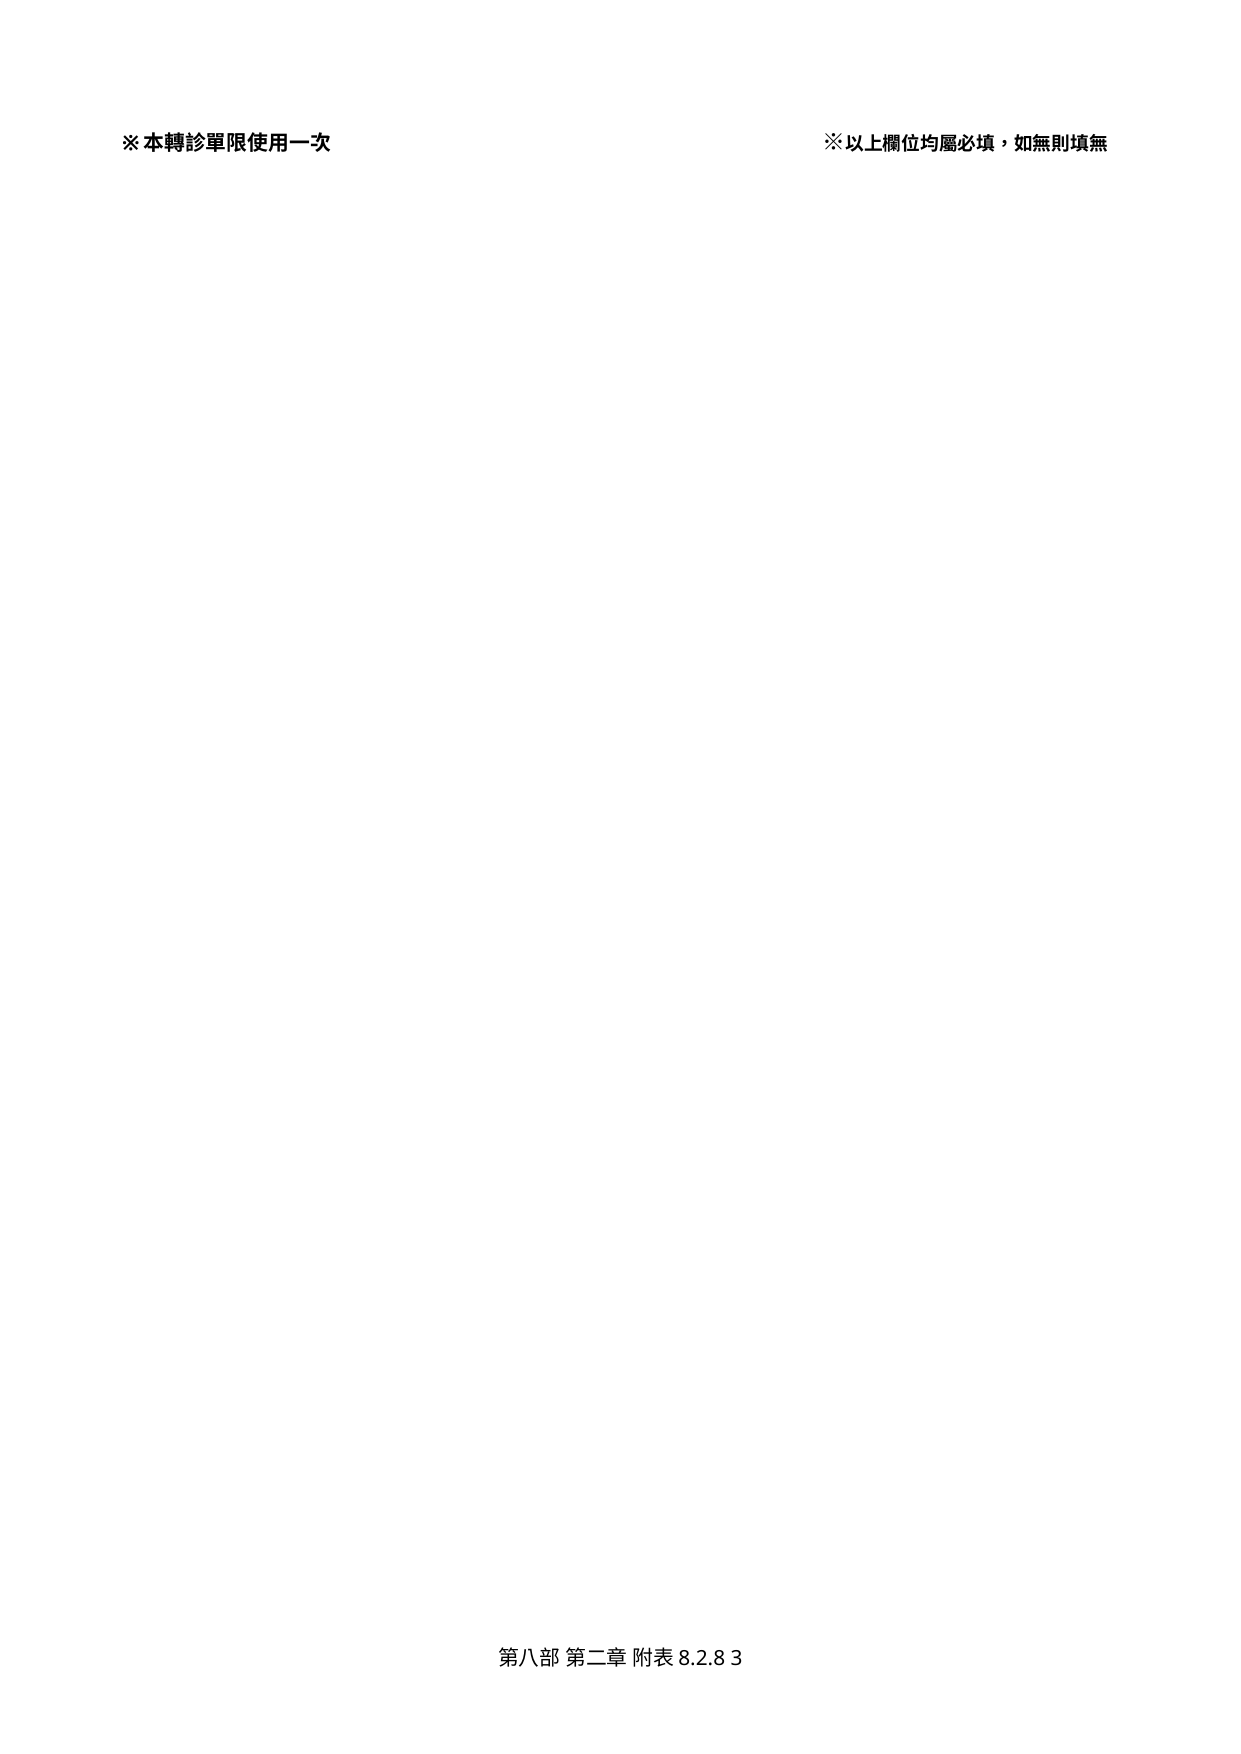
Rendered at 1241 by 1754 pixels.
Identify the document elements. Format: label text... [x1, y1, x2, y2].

text ※本轉診單限使用一次 ※以上欄位均屬必填，如無則填無 [118, 124, 1128, 157]
